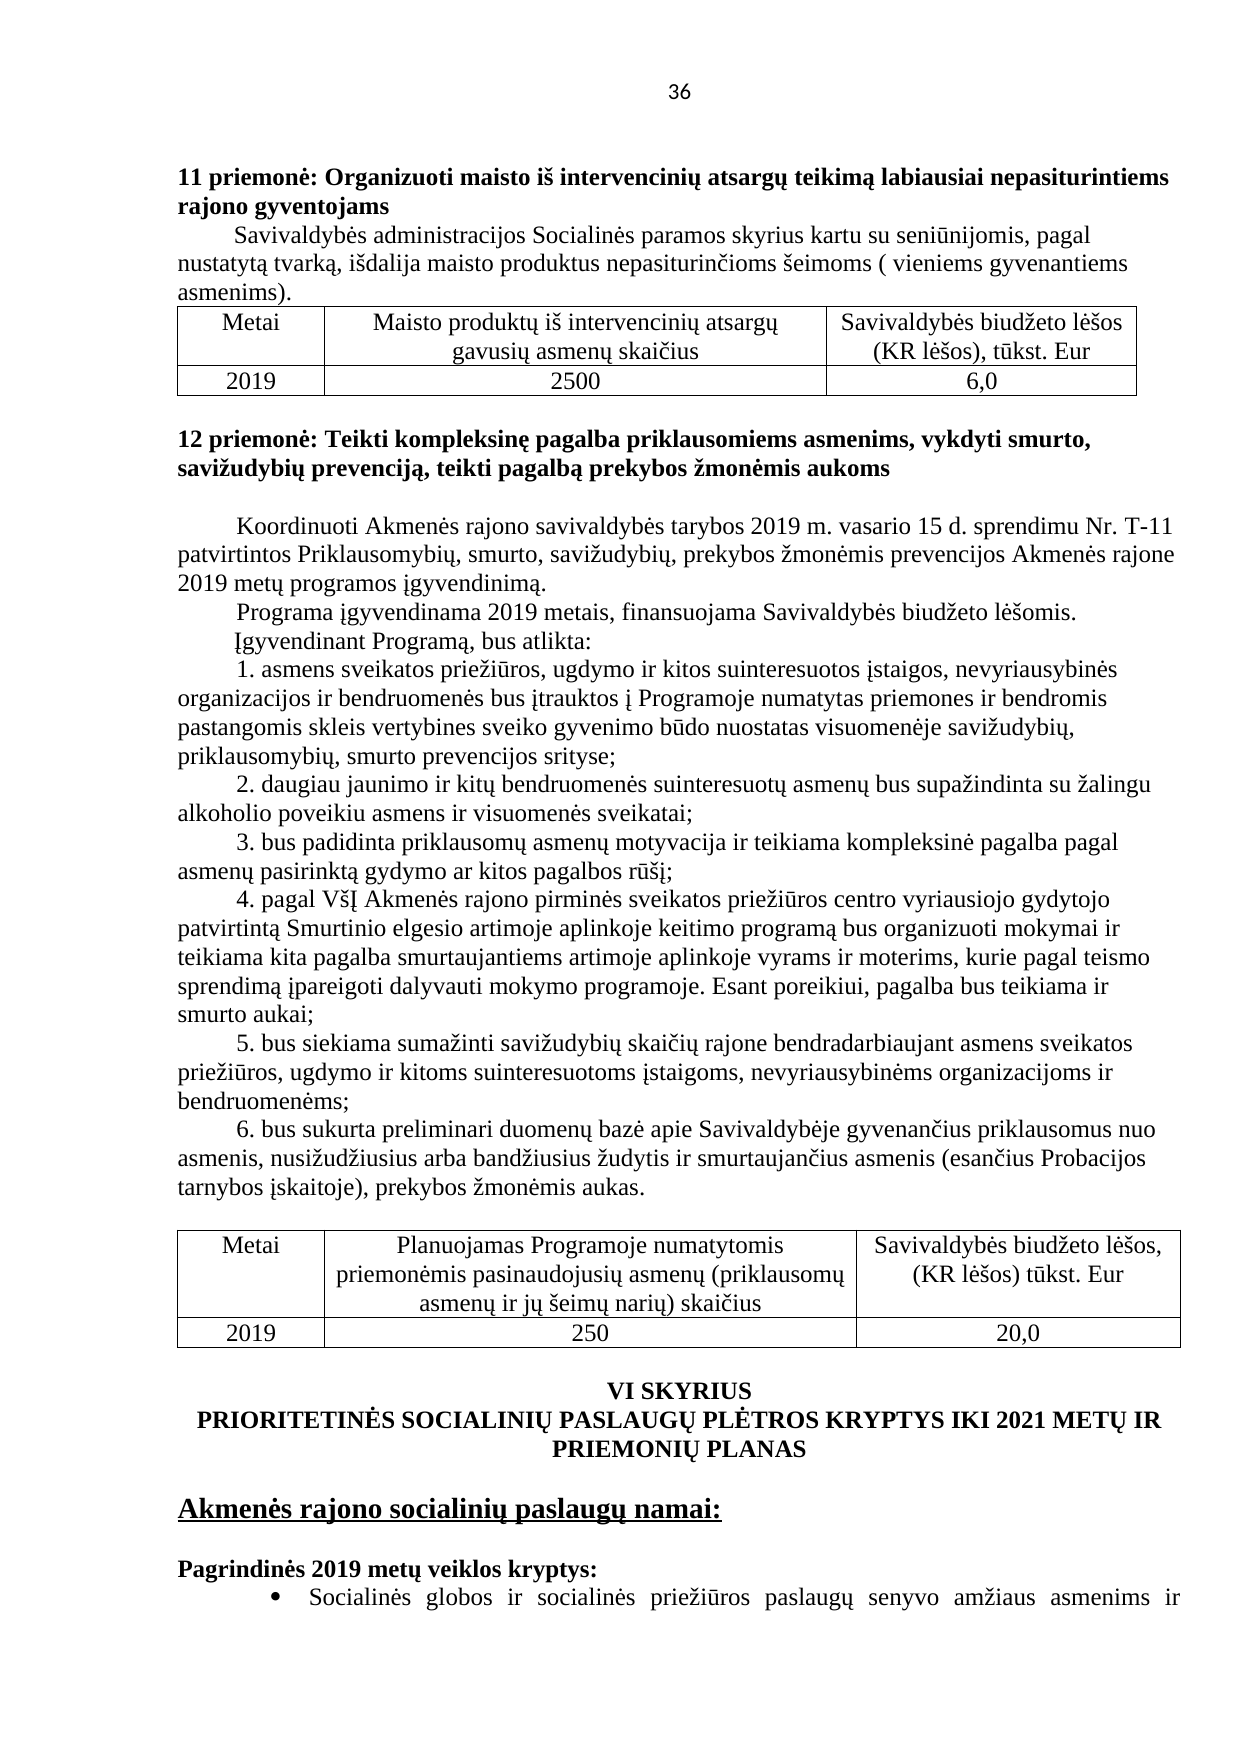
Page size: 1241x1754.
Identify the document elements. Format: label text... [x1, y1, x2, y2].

table_cell 250 [325, 1318, 856, 1347]
text Pagrindinės 2019 metų veiklos kryptys: [177, 1554, 1181, 1582]
text Savivaldybės administracijos Socialinės paramos skyrius kartu su seniūnijomis, pagal nustatytą tvarką, išdalija maisto produktus nepasiturinčioms šeimoms ( vieniems gyvenantiems asmenims). [177, 220, 1181, 306]
text 2. daugiau jaunimo ir kitų bendruomenės suinteresuotų asmenų bus supažindinta su žalingu alkoholio poveikiu asmens ir visuomenės sveikatai; [177, 769, 1181, 827]
table_cell 2019 [178, 366, 324, 395]
text Akmenės rajono socialinių paslaugų namai: [177, 1491, 1181, 1525]
table_header Metai [178, 307, 324, 365]
table_header Metai [178, 1231, 324, 1317]
text 3. bus padidinta priklausomų asmenų motyvacija ir teikiama kompleksinė pagalba pagal asmenų pasirinktą gydymo ar kitos pagalbos rūšį; [177, 827, 1181, 884]
table_cell 2019 [178, 1318, 324, 1347]
text 12 priemonė: Teikti kompleksinę pagalba priklausomiems asmenims, vykdyti smurto, savižudybių prevenciją, teikti pagalbą prekybos žmonėmis aukoms [177, 424, 1181, 482]
table_header Savivaldybės biudžeto lėšos, (KR lėšos) tūkst. Eur [857, 1231, 1180, 1317]
table_cell 2500 [325, 366, 826, 395]
table_header Maisto produktų iš intervencinių atsargų gavusių asmenų skaičius [325, 307, 826, 365]
text 4. pagal VšĮ Akmenės rajono pirminės sveikatos priežiūros centro vyriausiojo gydytojo patvirtintą Smurtinio elgesio artimoje aplinkoje keitimo programą bus organizuoti mokymai ir teikiama kita pagalba smurtaujantiems artimoje aplinkoje vyrams ir moterims, kurie pagal teismo sprendimą įpareigoti dalyvauti mokymo programoje. Esant poreikiui, pagalba bus teikiama ir smurto aukai; [177, 884, 1181, 1028]
text Įgyvendinant Programą, bus atlikta: [177, 626, 1181, 654]
table_cell 20,0 [857, 1318, 1180, 1347]
text Koordinuoti Akmenės rajono savivaldybės tarybos 2019 m. vasario 15 d. sprendimu Nr. T-11 patvirtintos Priklausomybių, smurto, savižudybių, prekybos žmonėmis prevencijos Akmenės rajone 2019 metų programos įgyvendinimą. [177, 511, 1181, 597]
table_header Savivaldybės biudžeto lėšos (KR lėšos), tūkst. Eur [827, 307, 1136, 365]
text 5. bus siekiama sumažinti savižudybių skaičių rajone bendradarbiaujant asmens sveikatos priežiūros, ugdymo ir kitoms suinteresuotoms įstaigoms, nevyriausybinėms organizacijoms ir bendruomenėms; [177, 1028, 1181, 1114]
text PRIORITETINĖS SOCIALINIŲ PASLAUGŲ PLĖTROS KRYPTYS IKI 2021 METŲ IR PRIEMONIŲ PLANAS [177, 1405, 1181, 1463]
text VI SKYRIUS [177, 1376, 1181, 1405]
table_cell 6,0 [827, 366, 1136, 395]
text 6. bus sukurta preliminari duomenų bazė apie Savivaldybėje gyvenančius priklausomus nuo asmenis, nusižudžiusius arba bandžiusius žudytis ir smurtaujančius asmenis (esančius Probacijos tarnybos įskaitoje), prekybos žmonėmis aukas. [177, 1114, 1181, 1201]
text 11 priemonė: Organizuoti maisto iš intervencinių atsargų teikimą labiausiai nepasiturintiems rajono gyventojams [177, 162, 1181, 220]
text 1. asmens sveikatos priežiūros, ugdymo ir kitos suinteresuotos įstaigos, nevyriausybinės organizacijos ir bendruomenės bus įtrauktos į Programoje numatytas priemones ir bendromis pastangomis skleis vertybines sveiko gyvenimo būdo nuostatas visuomenėje savižudybių, priklausomybių, smurto prevencijos srityse; [177, 654, 1181, 769]
text  Socialinės globos ir socialinės priežiūros paslaugų senyvo amžiaus asmenims ir [177, 1582, 1181, 1611]
table_header Planuojamas Programoje numatytomis priemonėmis pasinaudojusių asmenų (priklausomų asmenų ir jų šeimų narių) skaičius [325, 1231, 856, 1317]
text Programa įgyvendinama 2019 metais, finansuojama Savivaldybės biudžeto lėšomis. [177, 597, 1181, 626]
